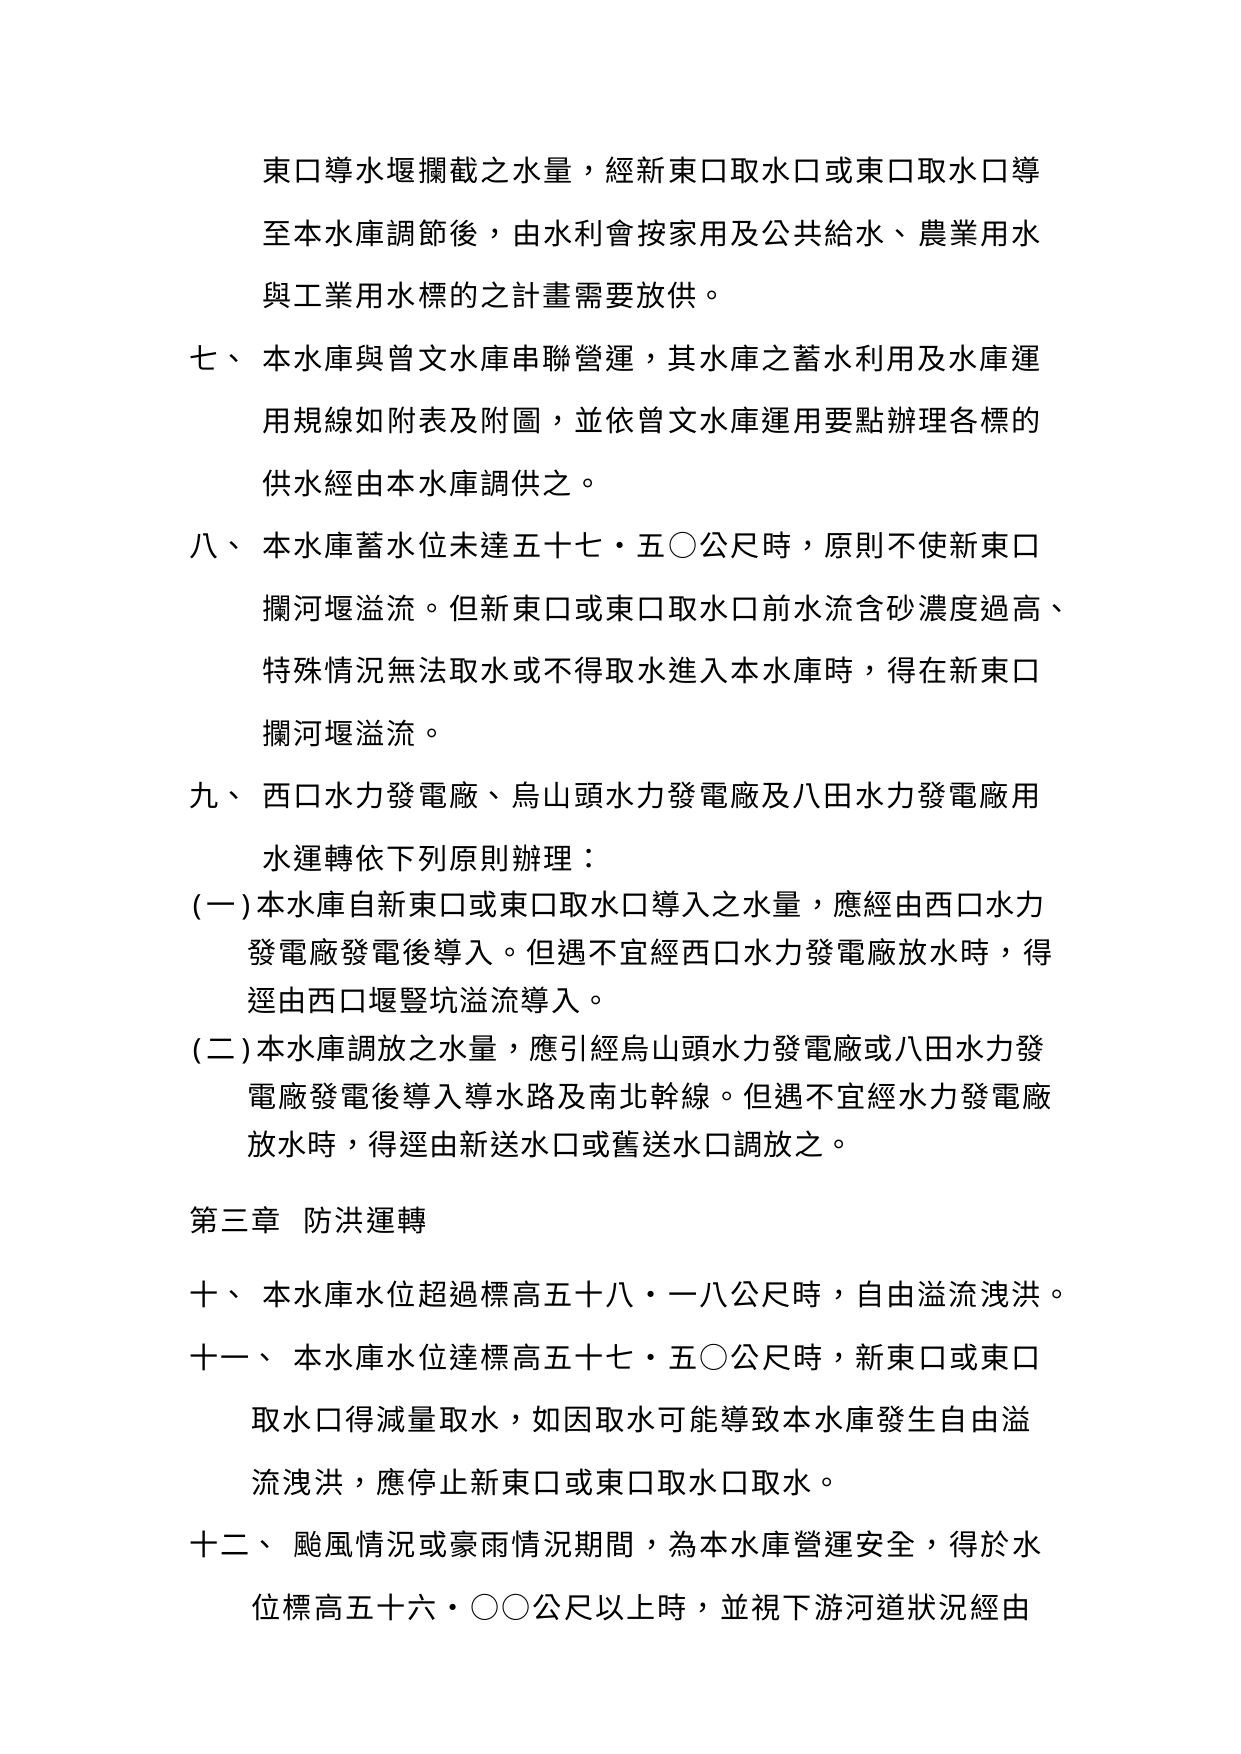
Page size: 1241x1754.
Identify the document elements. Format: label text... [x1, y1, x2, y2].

list 本水庫水位超過標高五十八‧一八公尺時，自由溢流洩洪。 [188, 1251, 1052, 1314]
list 本水庫與曾文水庫串聯營運，其水庫之蓄水利用及水庫運用規線如附表及附圖，並依曾文水庫運用要點辦理各標的供水經由本水庫調供之。 [188, 315, 1052, 502]
list 西口水力發電廠、烏山頭水力發電廠及八田水力發電廠用水運轉依下列原則辦理： [188, 752, 1052, 877]
list 電廠發電後導入導水路及南北幹線。但遇不宜經水力發電廠放水時，得逕由新送水口或舊送水口調放之。 [247, 1069, 1052, 1165]
text 第三章 防洪運轉 [188, 1177, 1052, 1239]
list 本水庫蓄水位未達五十七‧五○公尺時，原則不使新東口攔河堰溢流。但新東口或東口取水口前水流含砂濃度過高、特殊情況無法取水或不得取水進入本水庫時，得在新東口攔河堰溢流。 [188, 502, 1052, 752]
list (二)本水庫調放之水量，應引經烏山頭水力發電廠或八田水力發 [188, 1021, 1052, 1069]
list 發電廠發電後導入。但遇不宜經西口水力發電廠放水時，得逕由西口堰豎坑溢流導入。 [247, 925, 1052, 1021]
list 颱風情況或豪雨情況期間，為本水庫營運安全，得於水位標高五十六‧○○公尺以上時，並視下游河道狀況經由 [188, 1501, 1052, 1626]
list (一)本水庫自新東口或東口取水口導入之水量，應經由西口水力 [188, 877, 1052, 925]
list 本水庫水位達標高五十七‧五○公尺時，新東口或東口取水口得減量取水，如因取水可能導致本水庫發生自由溢流洩洪，應停止新東口或東口取水口取水。 [188, 1314, 1052, 1501]
list 東口導水堰攔截之水量，經新東口取水口或東口取水口導至本水庫調節後，由水利會按家用及公共給水、農業用水與工業用水標的之計畫需要放供。 [188, 127, 1052, 315]
